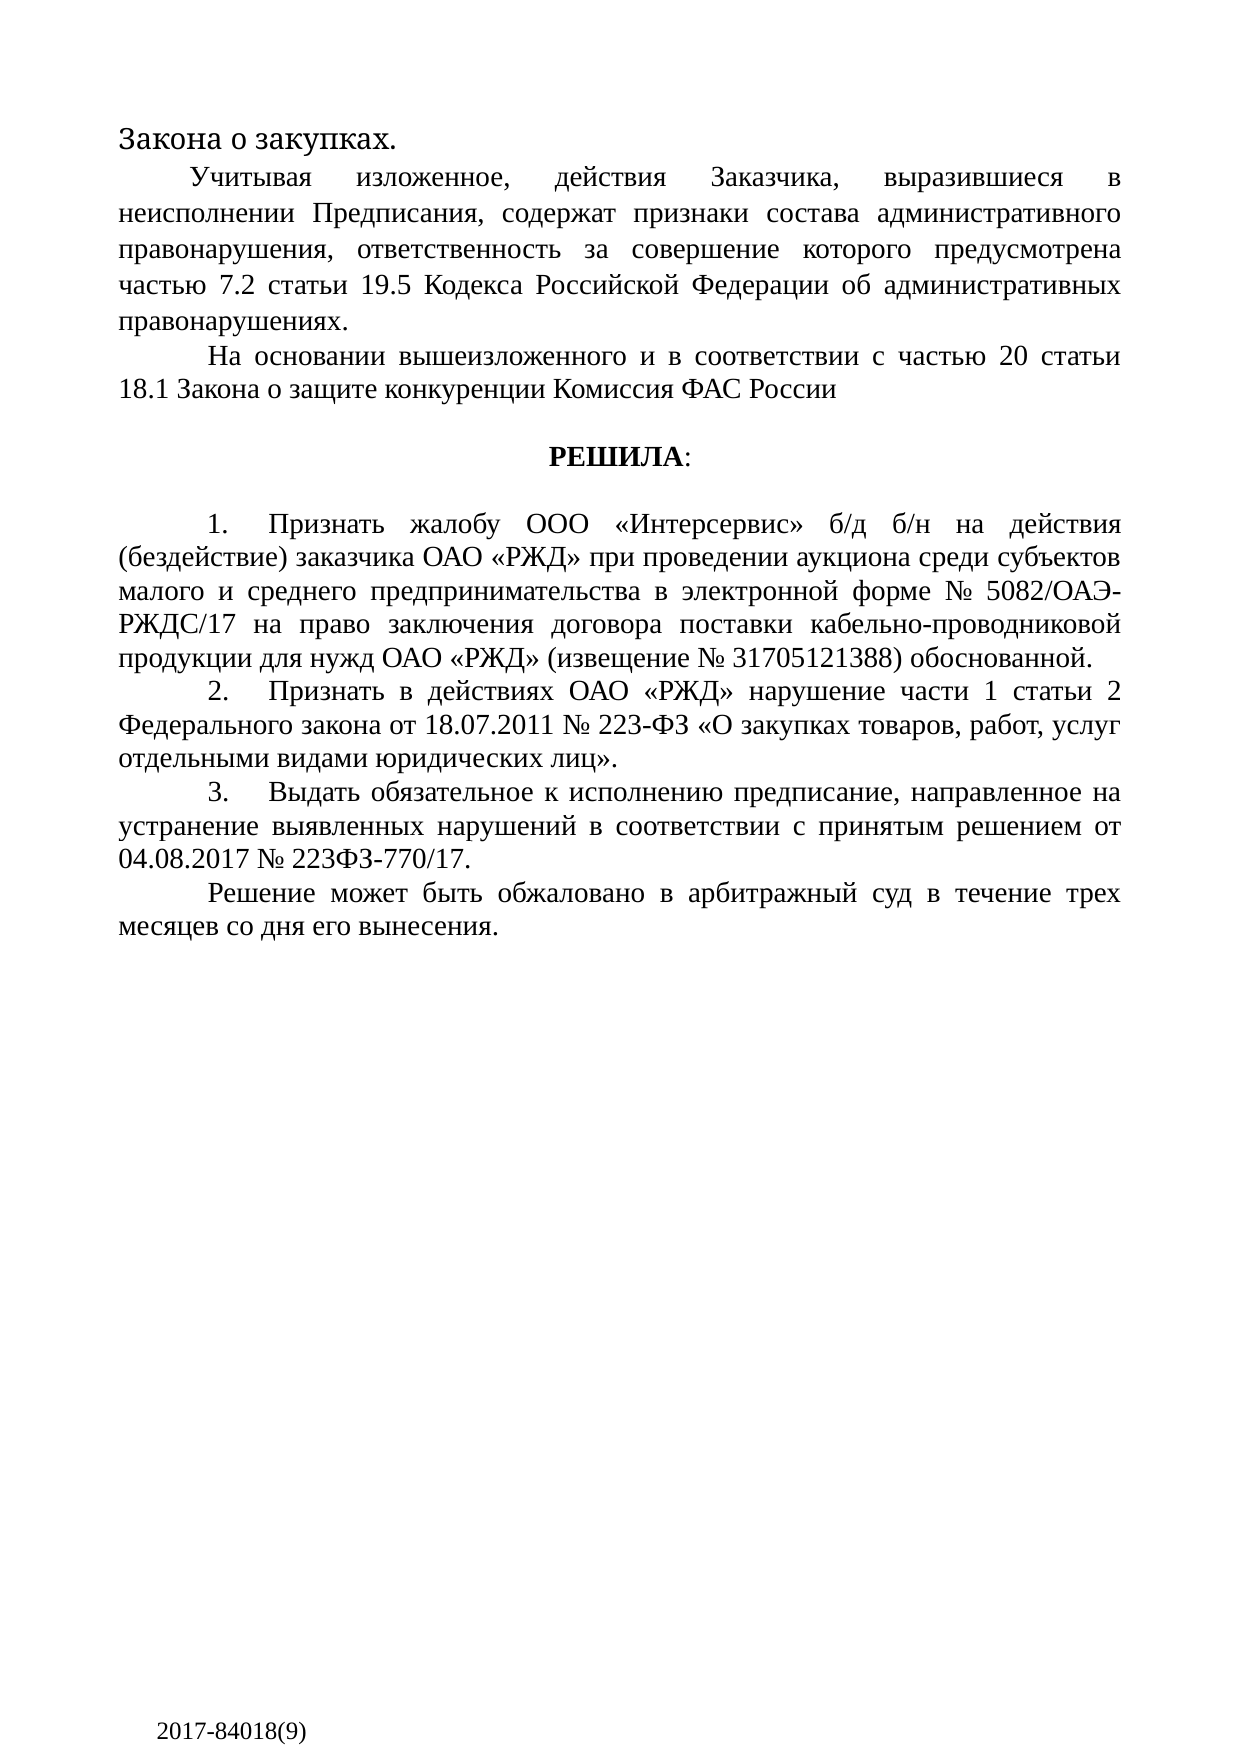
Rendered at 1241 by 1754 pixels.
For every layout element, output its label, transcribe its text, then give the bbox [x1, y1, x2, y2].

text На основании вышеизложенного и в соответствии с частью 20 статьи 18.1 Закона о защите конкуренции Комиссия ФАС России [118, 338, 1122, 405]
text РЕШИЛА: [118, 439, 1122, 472]
text Учитывая изложенное, действия Заказчика, выразившиеся в неисполнении Предписания, содержат признаки состава административного правонарушения, ответственность за совершение которого предусмотрена частью 7.2 статьи 19.5 Кодекса Российской Федерации об административных правонарушениях. [118, 158, 1122, 338]
text Решение может быть обжаловано в арбитражный суд в течение трех месяцев со дня его вынесения. [118, 875, 1122, 942]
list Признать в действиях ОАО «РЖД» нарушение части 1 статьи 2 Федерального закона от 18.07.2011 № 223-ФЗ «О закупках товаров, работ, услуг отдельными видами юридических лиц». [118, 673, 1122, 774]
text Закона о закупках. [118, 118, 1122, 158]
list Выдать обязательное к исполнению предписание, направленное на устранение выявленных нарушений в соответствии с принятым решением от 04.08.2017 № 223ФЗ-770/17. [118, 774, 1122, 875]
list Признать жалобу ООО «Интерсервис» б/д б/н на действия (бездействие) заказчика ОАО «РЖД» при проведении аукциона среди субъектов малого и среднего предпринимательства в электронной форме № 5082/ОАЭ-РЖДС/17 на право заключения договора поставки кабельно-проводниковой продукции для нужд ОАО «РЖД» (извещение № 31705121388) обоснованной. [118, 506, 1122, 673]
